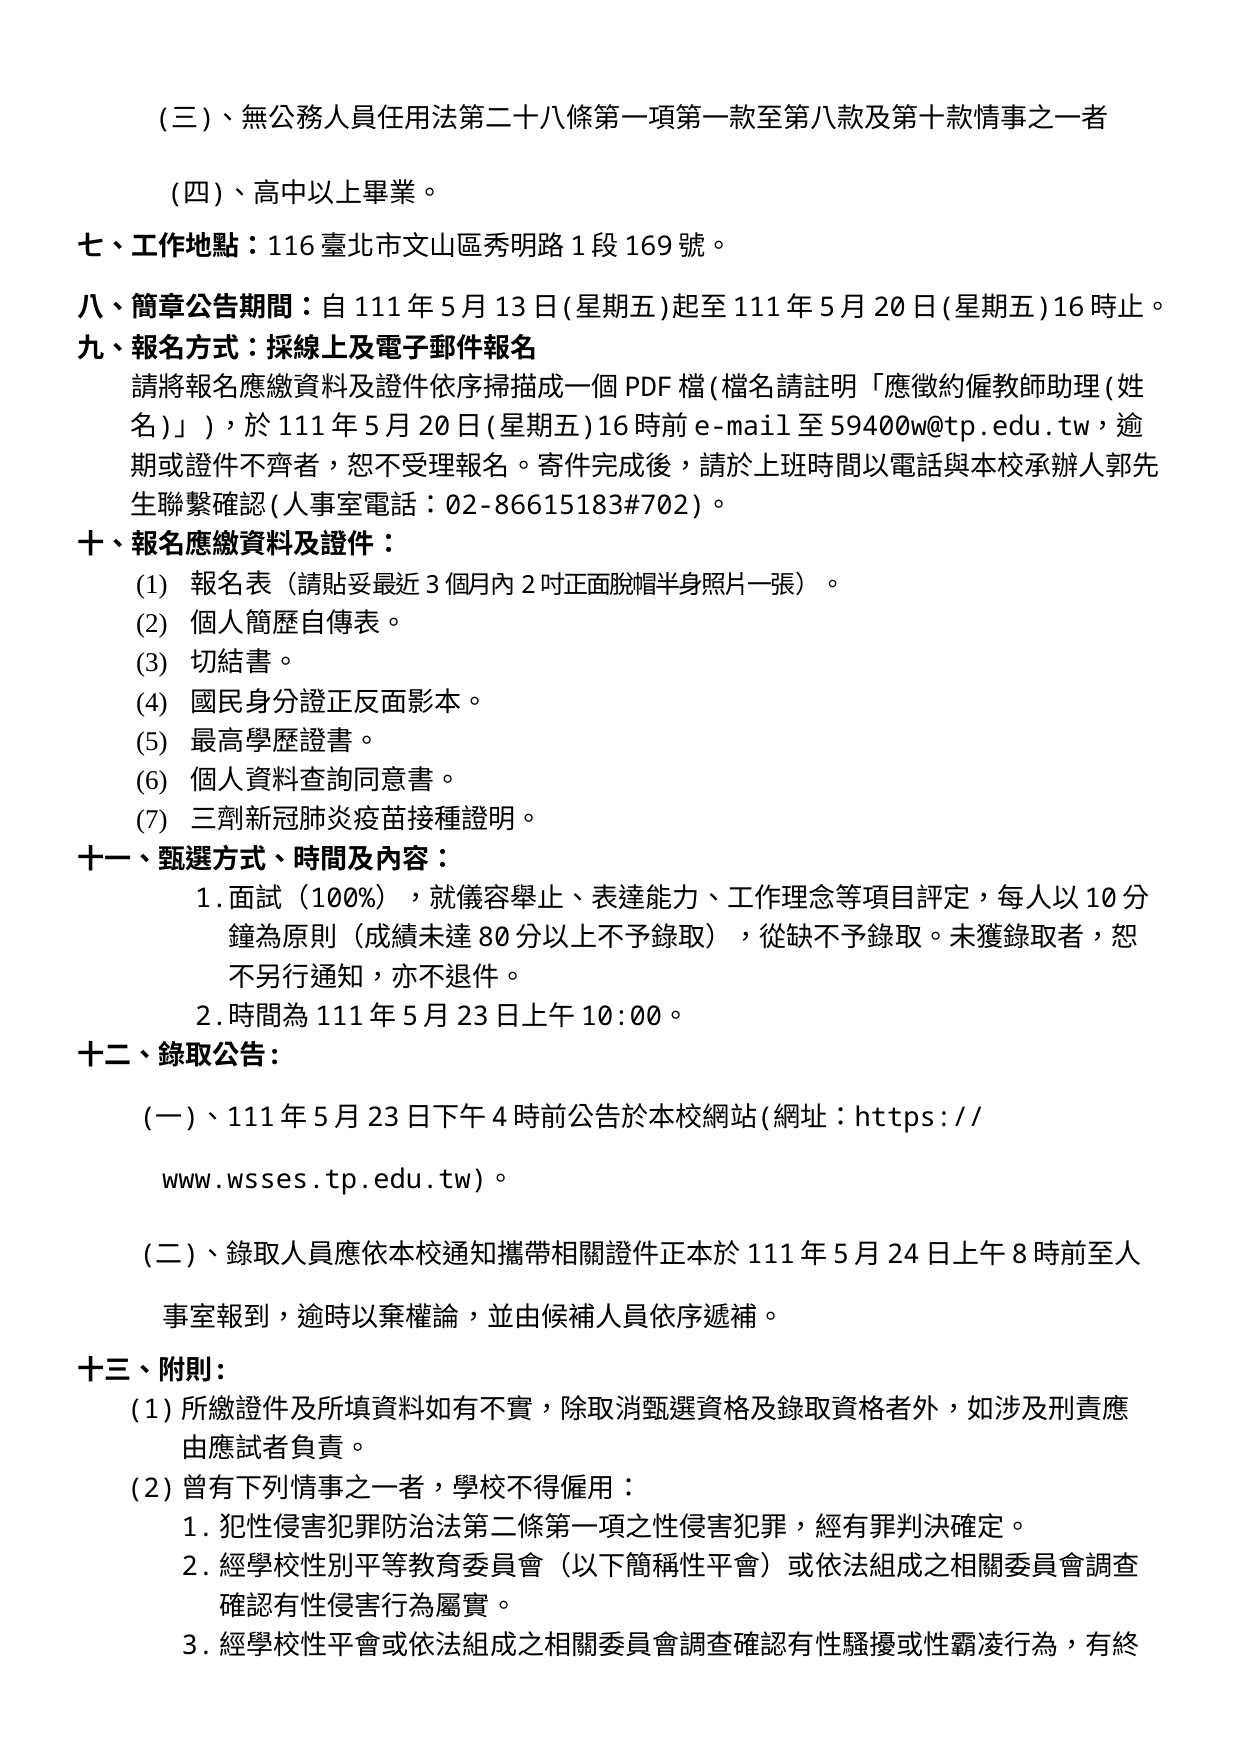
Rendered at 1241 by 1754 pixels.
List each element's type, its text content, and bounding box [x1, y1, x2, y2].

list 國民身分證正反面影本。 [136, 679, 1163, 719]
list 切結書。 [136, 640, 1163, 679]
text (四)、高中以上畢業。 [102, 149, 1163, 211]
text 八、簡章公告期間：自111年5月13日(星期五)起至111年5月20日(星期五)16時止。 [77, 263, 1163, 326]
text 確認有性侵害行為屬實。 [219, 1584, 1163, 1623]
text 十一、甄選方式、時間及內容： [77, 837, 1163, 876]
list 三劑新冠肺炎疫苗接種證明。 [136, 797, 1163, 837]
list 面試（100%），就儀容舉止、表達能力、工作理念等項目評定，每人以10分鐘為原則（成績未達80分以上不予錄取），從缺不予錄取。未獲錄取者，恕不另行通知，亦不退件。 [195, 876, 1163, 994]
list 個人資料查詢同意書。 [136, 758, 1163, 797]
text (二)、錄取人員應依本校通知攜帶相關證件正本於111年5月24日上午8時前至人事室報到，逾時以棄權論，並由候補人員依序遞補。 [139, 1210, 1163, 1335]
text 由應試者負責。 [181, 1426, 1163, 1466]
list 時間為111年5月23日上午10:00。 [195, 994, 1163, 1033]
list 犯性侵害犯罪防治法第二條第一項之性侵害犯罪，經有罪判決確定。 [181, 1505, 1163, 1544]
text 七、工作地點：116臺北市文山區秀明路1段169號。 [77, 224, 1160, 263]
list 經學校性平會或依法組成之相關委員會調查確認有性騷擾或性霸凌行為，有終 [181, 1623, 1163, 1662]
text (三)、無公務人員任用法第二十八條第一項第一款至第八款及第十款情事之一者 [114, 74, 1163, 136]
text 請將報名應繳資料及證件依序掃描成一個PDF檔(檔名請註明「應徵約僱教師助理(姓名)」)，於111年5月20日(星期五)16時前e-mail至59400w@tp.edu.tw，逾期或證件不齊者，恕不受理報名。寄件完成後，請於上班時間以電話與本校承辦人郭先生聯繫確認(人事室電話：02-86615183#702)。 [77, 365, 1163, 522]
list 所繳證件及所填資料如有不實，除取消甄選資格及錄取資格者外，如涉及刑責應 [127, 1387, 1163, 1426]
list 經學校性別平等教育委員會（以下簡稱性平會）或依法組成之相關委員會調查 [181, 1544, 1163, 1584]
text 十三、附則: [77, 1348, 1163, 1387]
text (一)、111年5月23日下午4時前公告於本校網站(網址：https://www.wsses.tp.edu.tw)。 [139, 1073, 1163, 1198]
text 十二、錄取公告: [77, 1033, 1163, 1073]
text 十、報名應繳資料及證件： [77, 522, 1163, 562]
list 最高學歷證書。 [136, 719, 1163, 758]
list 曾有下列情事之一者，學校不得僱用： [127, 1466, 1163, 1505]
text 九、報名方式：採線上及電子郵件報名 [77, 326, 1163, 365]
list 個人簡歷自傳表。 [136, 601, 1163, 640]
list 報名表（請貼妥最近3個月內2吋正面脫帽半身照片一張）。 [136, 562, 1163, 601]
